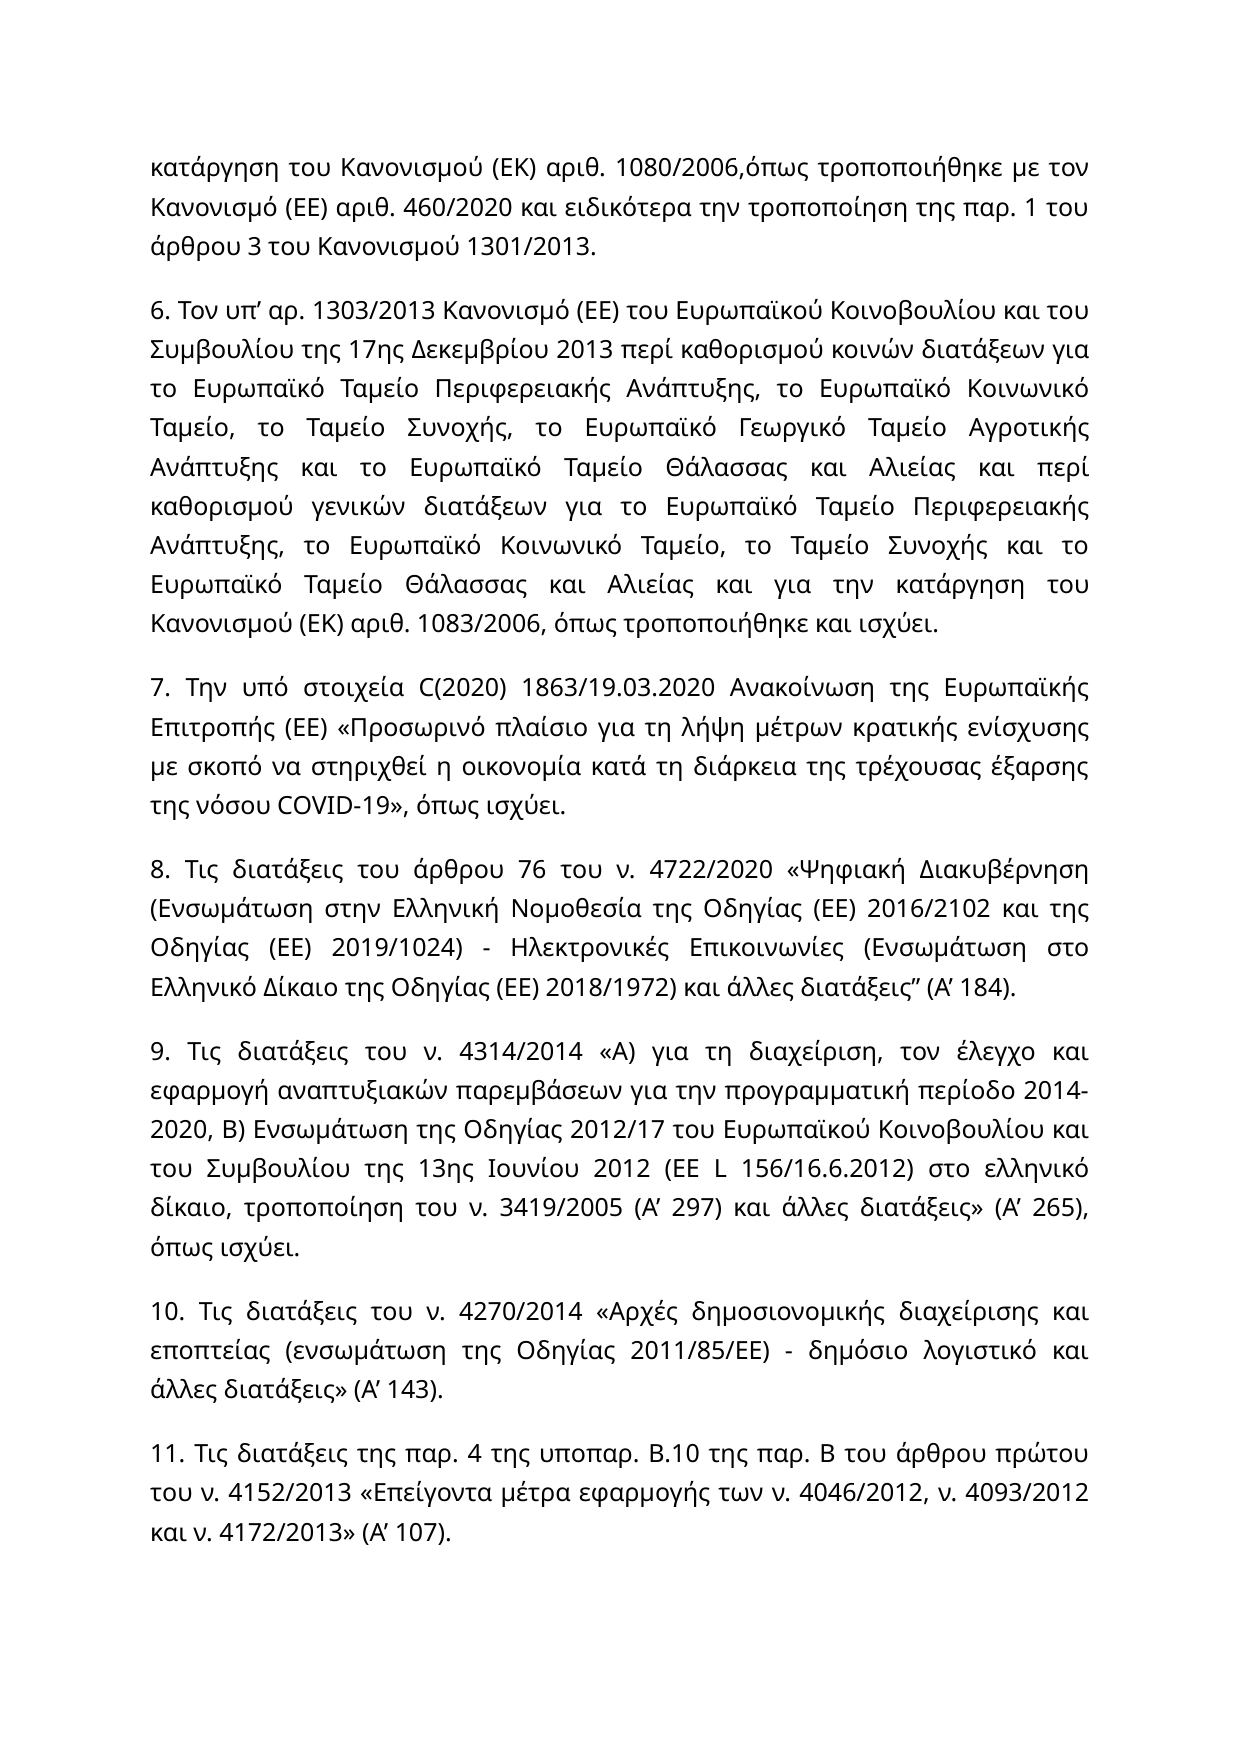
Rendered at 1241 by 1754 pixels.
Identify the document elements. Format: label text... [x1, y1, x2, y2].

text κατάργηση του Κανονισμού (ΕΚ) αριθ. 1080/2006,όπως τροποποιήθηκε με τον Κανονισμό (ΕΕ) αριθ. 460/2020 και ειδικότερα την τροποποίηση της παρ. 1 του άρθρου 3 του Κανονισμού 1301/2013. [150, 150, 1090, 262]
text 6. Τον υπ’ αρ. 1303/2013 Κανονισμό (ΕΕ) του Ευρωπαϊκού Κοινοβουλίου και του Συμβουλίου της 17ης Δεκεμβρίου 2013 περί καθορισμού κοινών διατάξεων για το Ευρωπαϊκό Ταμείο Περιφερειακής Ανάπτυξης, το Ευρωπαϊκό Κοινωνικό Ταμείο, το Ταμείο Συνοχής, το Ευρωπαϊκό Γεωργικό Ταμείο Αγροτικής Ανάπτυξης και το Ευρωπαϊκό Ταμείο Θάλασσας και Αλιείας και περί καθορισμού γενικών διατάξεων για το Ευρωπαϊκό Ταμείο Περιφερειακής Ανάπτυξης, το Ευρωπαϊκό Κοινωνικό Ταμείο, το Ταμείο Συνοχής και το Ευρωπαϊκό Ταμείο Θάλασσας και Αλιείας και για την κατάργηση του Κανονισμού (ΕΚ) αριθ. 1083/2006, όπως τροποποιήθηκε και ισχύει. [150, 292, 1090, 640]
text 8. Τις διατάξεις του άρθρου 76 του ν. 4722/2020 «Ψηφιακή Διακυβέρνηση (Ενσωμάτωση στην Ελληνική Νομοθεσία της Οδηγίας (ΕΕ) 2016/2102 και της Οδηγίας (ΕΕ) 2019/1024) - Ηλεκτρονικές Επικοινωνίες (Ενσωμάτωση στο Ελληνικό Δίκαιο της Οδηγίας (ΕΕ) 2018/1972) και άλλες διατάξεις” (Α’ 184). [150, 852, 1090, 1003]
text 9. Τις διατάξεις του ν. 4314/2014 «A) για τη διαχείριση, τον έλεγχο και εφαρμογή αναπτυξιακών παρεμβάσεων για την προγραμματική περίοδο 2014-2020, B) Ενσωμάτωση της Οδηγίας 2012/17 του Ευρωπαϊκού Κοινοβουλίου και του Συμβουλίου της 13ης Ιουνίου 2012 (ΕΕ L 156/16.6.2012) στο ελληνικό δίκαιο, τροποποίηση του ν. 3419/2005 (Α’ 297) και άλλες διατάξεις» (Α’ 265), όπως ισχύει. [150, 1033, 1090, 1263]
text 11. Τις διατάξεις της παρ. 4 της υποπαρ. Β.10 της παρ. Β του άρθρου πρώτου του ν. 4152/2013 «Επείγοντα μέτρα εφαρμογής των ν. 4046/2012, ν. 4093/2012 και ν. 4172/2013» (Α’ 107). [150, 1436, 1090, 1548]
text 7. Την υπό στοιχεία C(2020) 1863/19.03.2020 Ανακοίνωση της Ευρωπαϊκής Επιτροπής (ΕΕ) «Προσωρινό πλαίσιο για τη λήψη μέτρων κρατικής ενίσχυσης με σκοπό να στηριχθεί η οικονομία κατά τη διάρκεια της τρέχουσας έξαρσης της νόσου COVID-19», όπως ισχύει. [150, 670, 1090, 822]
text 10. Τις διατάξεις του ν. 4270/2014 «Αρχές δημοσιονομικής διαχείρισης και εποπτείας (ενσωμάτωση της Οδηγίας 2011/85/ΕΕ) - δημόσιο λογιστικό και άλλες διατάξεις» (Α’ 143). [150, 1293, 1090, 1406]
